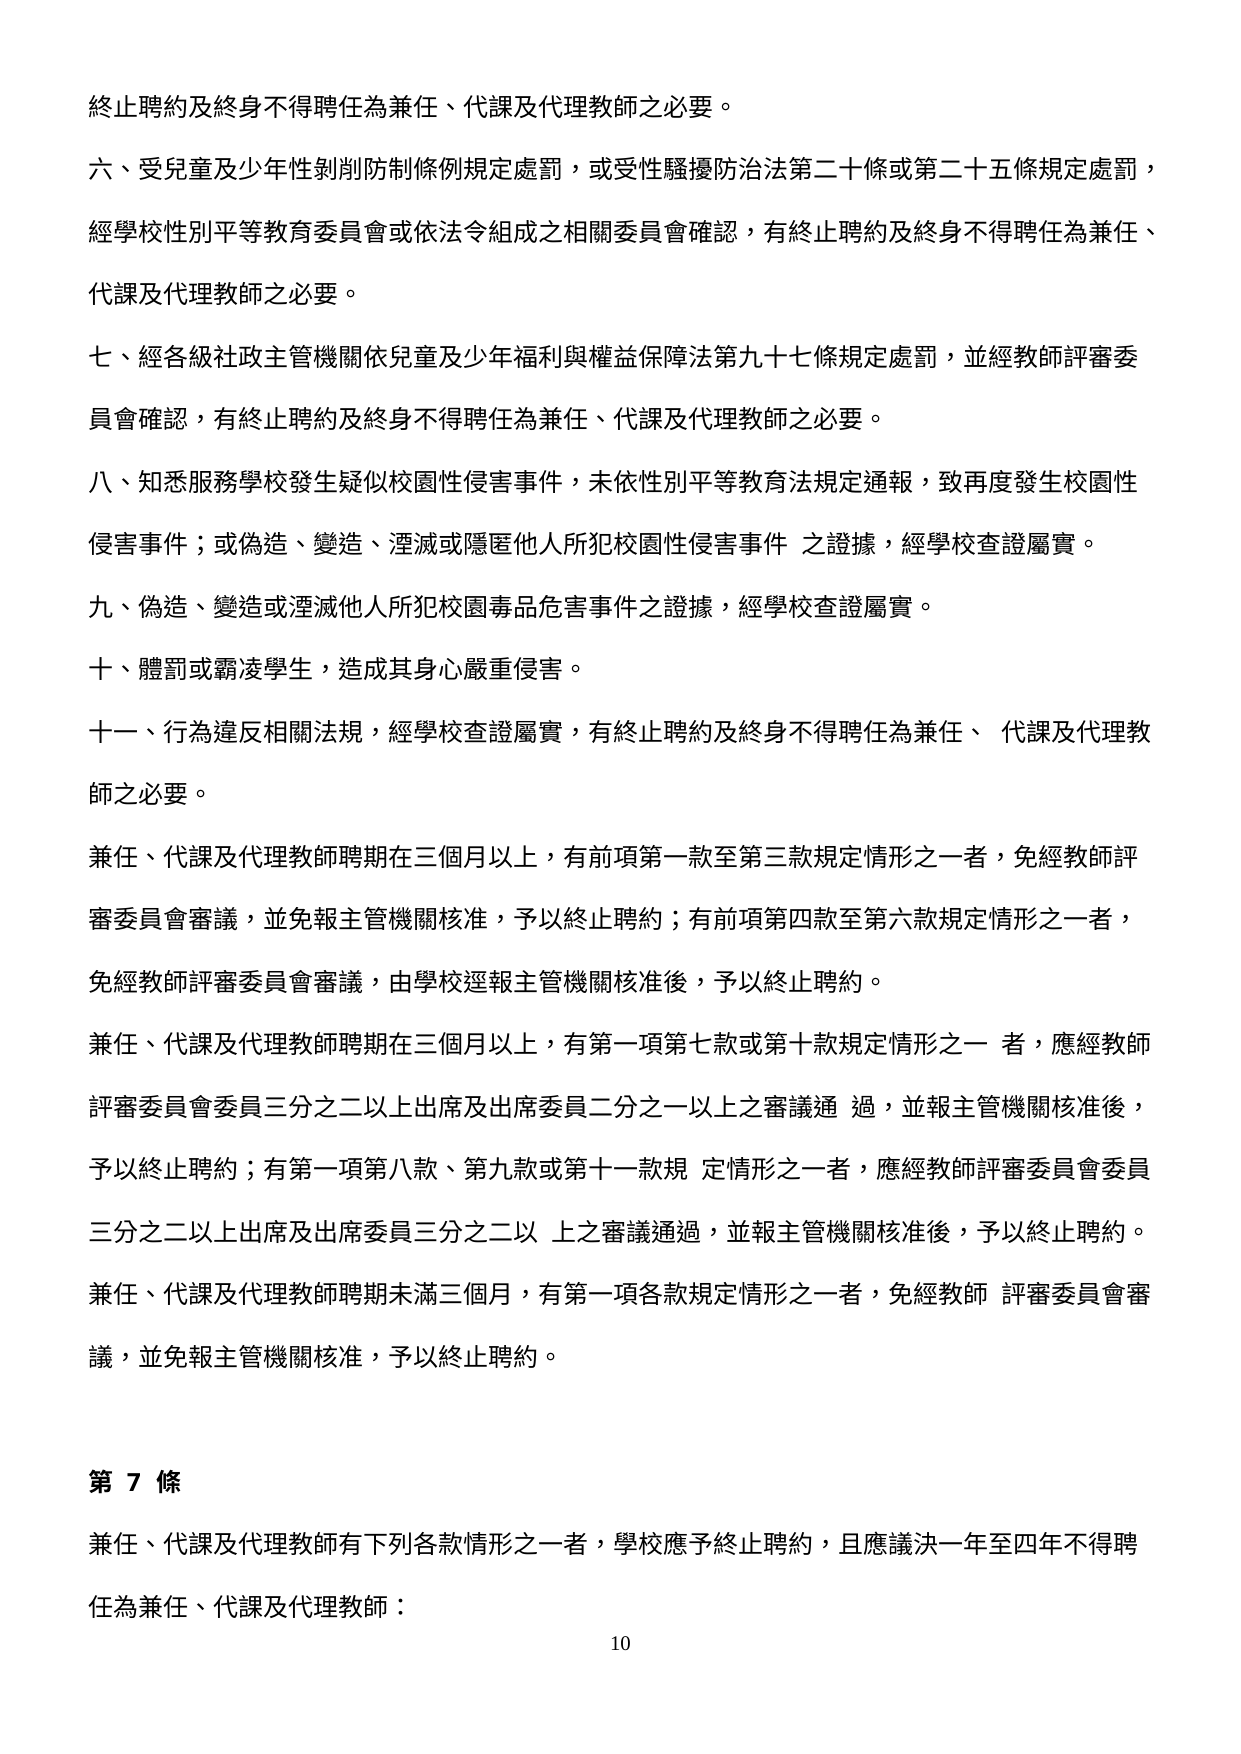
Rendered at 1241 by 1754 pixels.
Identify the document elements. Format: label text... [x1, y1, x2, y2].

text 八、知悉服務學校發生疑似校園性侵害事件，未依性別平等教育法規定通報，致再度發生校園性侵害事件；或偽造、變造、湮滅或隱匿他人所犯校園性侵害事件 之證據，經學校查證屬實。 [89, 439, 1152, 564]
text 十一、行為違反相關法規，經學校查證屬實，有終止聘約及終身不得聘任為兼任、 代課及代理教師之必要。 [89, 689, 1152, 814]
text 兼任、代課及代理教師聘期未滿三個月，有第一項各款規定情形之一者，免經教師 評審委員會審議，並免報主管機關核准，予以終止聘約。 [89, 1251, 1152, 1376]
text 兼任、代課及代理教師聘期在三個月以上，有前項第一款至第三款規定情形之一者，免經教師評審委員會審議，並免報主管機關核准，予以終止聘約；有前項第四款至第六款規定情形之一者，免經教師評審委員會審議，由學校逕報主管機關核准後，予以終止聘約。 [89, 814, 1152, 1001]
text 終止聘約及終身不得聘任為兼任、代課及代理教師之必要。 [89, 64, 1152, 126]
text 六、受兒童及少年性剝削防制條例規定處罰，或受性騷擾防治法第二十條或第二十五條規定處罰，經學校性別平等教育委員會或依法令組成之相關委員會確認，有終止聘約及終身不得聘任為兼任、代課及代理教師之必要。 [89, 126, 1152, 314]
text 兼任、代課及代理教師聘期在三個月以上，有第一項第七款或第十款規定情形之一 者，應經教師評審委員會委員三分之二以上出席及出席委員二分之一以上之審議通 過，並報主管機關核准後，予以終止聘約；有第一項第八款、第九款或第十一款規 定情形之一者，應經教師評審委員會委員三分之二以上出席及出席委員三分之二以 上之審議通過，並報主管機關核准後，予以終止聘約。 [89, 1001, 1152, 1251]
text 七、經各級社政主管機關依兒童及少年福利與權益保障法第九十七條規定處罰，並經教師評審委員會確認，有終止聘約及終身不得聘任為兼任、代課及代理教師之必要。 [89, 314, 1152, 439]
text 十、體罰或霸凌學生，造成其身心嚴重侵害。 [89, 626, 1152, 689]
text 兼任、代課及代理教師有下列各款情形之一者，學校應予終止聘約，且應議決一年至四年不得聘任為兼任、代課及代理教師： [89, 1501, 1152, 1626]
text 第 7 條 [89, 1439, 1152, 1501]
text 九、偽造、變造或湮滅他人所犯校園毒品危害事件之證據，經學校查證屬實。 [89, 564, 1152, 626]
